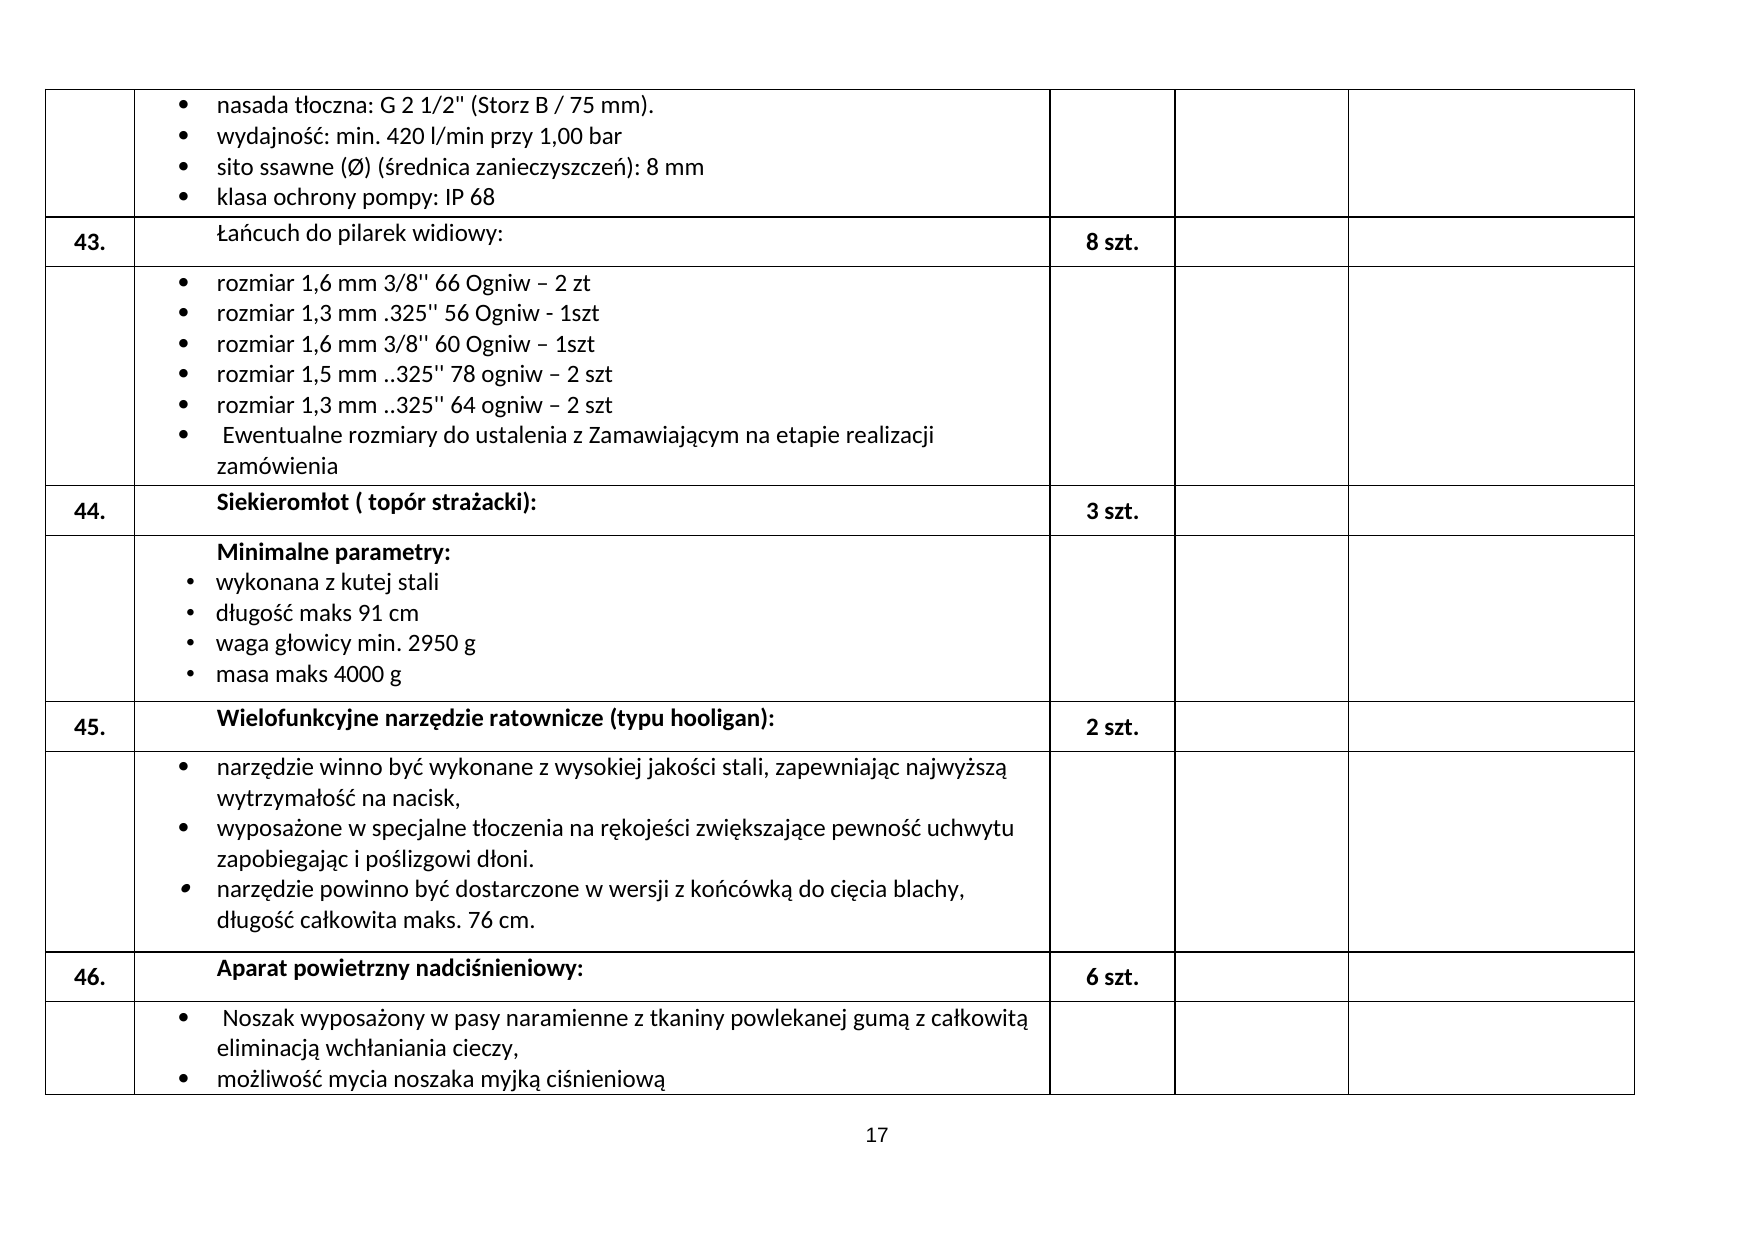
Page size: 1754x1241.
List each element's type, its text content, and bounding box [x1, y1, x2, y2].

table_cell [1051, 536, 1174, 701]
table_cell [1176, 218, 1348, 266]
table_cell [1349, 90, 1634, 216]
table_cell [1051, 752, 1174, 951]
table_cell [1176, 953, 1348, 1001]
table_cell [1051, 1002, 1174, 1093]
table_cell [1176, 702, 1348, 751]
table_cell Minimalne parametry techniczne: elektryczna pompa zanurzeniowa napięcie 230 V moc min. 1,2 kW kabel zasilający: H07RN-F 3G1,5 (wzmocniony kabel gumowy), długość: 20 m, z wodoodporną wtyczką (IP68) nasada tłoczna: G 2 1/2" (Storz B / 75 mm). wydajność: min. 420 l/min przy 1,00 bar sito ssawne (Ø) (średnica zanieczyszczeń): 8 mm klasa ochrony pompy: IP 68 [135, 90, 1049, 216]
table_cell [1051, 90, 1174, 216]
table_cell [1349, 702, 1634, 751]
table_cell Siekieromłot ( topór strażacki): [135, 486, 1049, 535]
table_cell 43. [46, 218, 134, 266]
table_cell [1349, 218, 1634, 266]
table_cell [1176, 1002, 1348, 1093]
table_cell [1176, 752, 1348, 951]
table_cell [1349, 752, 1634, 951]
table_cell [46, 752, 134, 951]
table_cell [1176, 90, 1348, 216]
table_cell Wielofunkcyjne narzędzie ratownicze (typu hooligan): [135, 702, 1049, 751]
table_cell [46, 1002, 134, 1093]
table_cell Minimalne parametry: wykonana z kutej stali długość maks 91 cm waga głowicy min. 2950 g masa maks 4000 g [135, 536, 1049, 701]
table_cell Noszak wyposażony w pasy naramienne z tkaniny powlekanej gumą z całkowitą eliminacją wchłaniania cieczy, możliwość mycia noszaka myjką ciśnieniową zintegrowany automat oddechowy [135, 1002, 1049, 1093]
table_cell [1349, 267, 1634, 485]
table_cell Łańcuch do pilarek widiowy: [135, 218, 1049, 266]
table_cell narzędzie winno być wykonane z wysokiej jakości stali, zapewniając najwyższą wytrzymałość na nacisk, wyposażone w specjalne tłoczenia na rękojeści zwiększające pewność uchwytu zapobiegając i poślizgowi dłoni. narzędzie powinno być dostarczone w wersji z końcówką do cięcia blachy, długość całkowita maks. 76 cm. [135, 752, 1049, 951]
table_cell [1349, 486, 1634, 535]
table_cell 46. [46, 953, 134, 1001]
table_cell [1176, 267, 1348, 485]
table_cell [1051, 267, 1174, 485]
table_cell [1349, 953, 1634, 1001]
table_cell [46, 267, 134, 485]
table_cell [46, 90, 134, 216]
table_cell 6 szt. [1051, 953, 1174, 1001]
table_cell 3 szt. [1051, 486, 1174, 535]
table_cell [1176, 486, 1348, 535]
table_cell [1176, 536, 1348, 701]
table_cell 2 szt. [1051, 702, 1174, 751]
table_cell Aparat powietrzny nadciśnieniowy: [135, 953, 1049, 1001]
table_cell rozmiar 1,6 mm 3/8'' 66 Ogniw – 2 zt rozmiar 1,3 mm .325'' 56 Ogniw - 1szt rozmiar 1,6 mm 3/8'' 60 Ogniw – 1szt rozmiar 1,5 mm ..325'' 78 ogniw – 2 szt rozmiar 1,3 mm ..325'' 64 ogniw – 2 szt Ewentualne rozmiary do ustalenia z Zamawiającym na etapie realizacji zamówienia [135, 267, 1049, 485]
table_cell [46, 536, 134, 701]
table_cell [1349, 536, 1634, 701]
table_cell 44. [46, 486, 134, 535]
table_cell 45. [46, 702, 134, 751]
table_cell [1349, 1002, 1634, 1093]
table_cell 8 szt. [1051, 218, 1174, 266]
